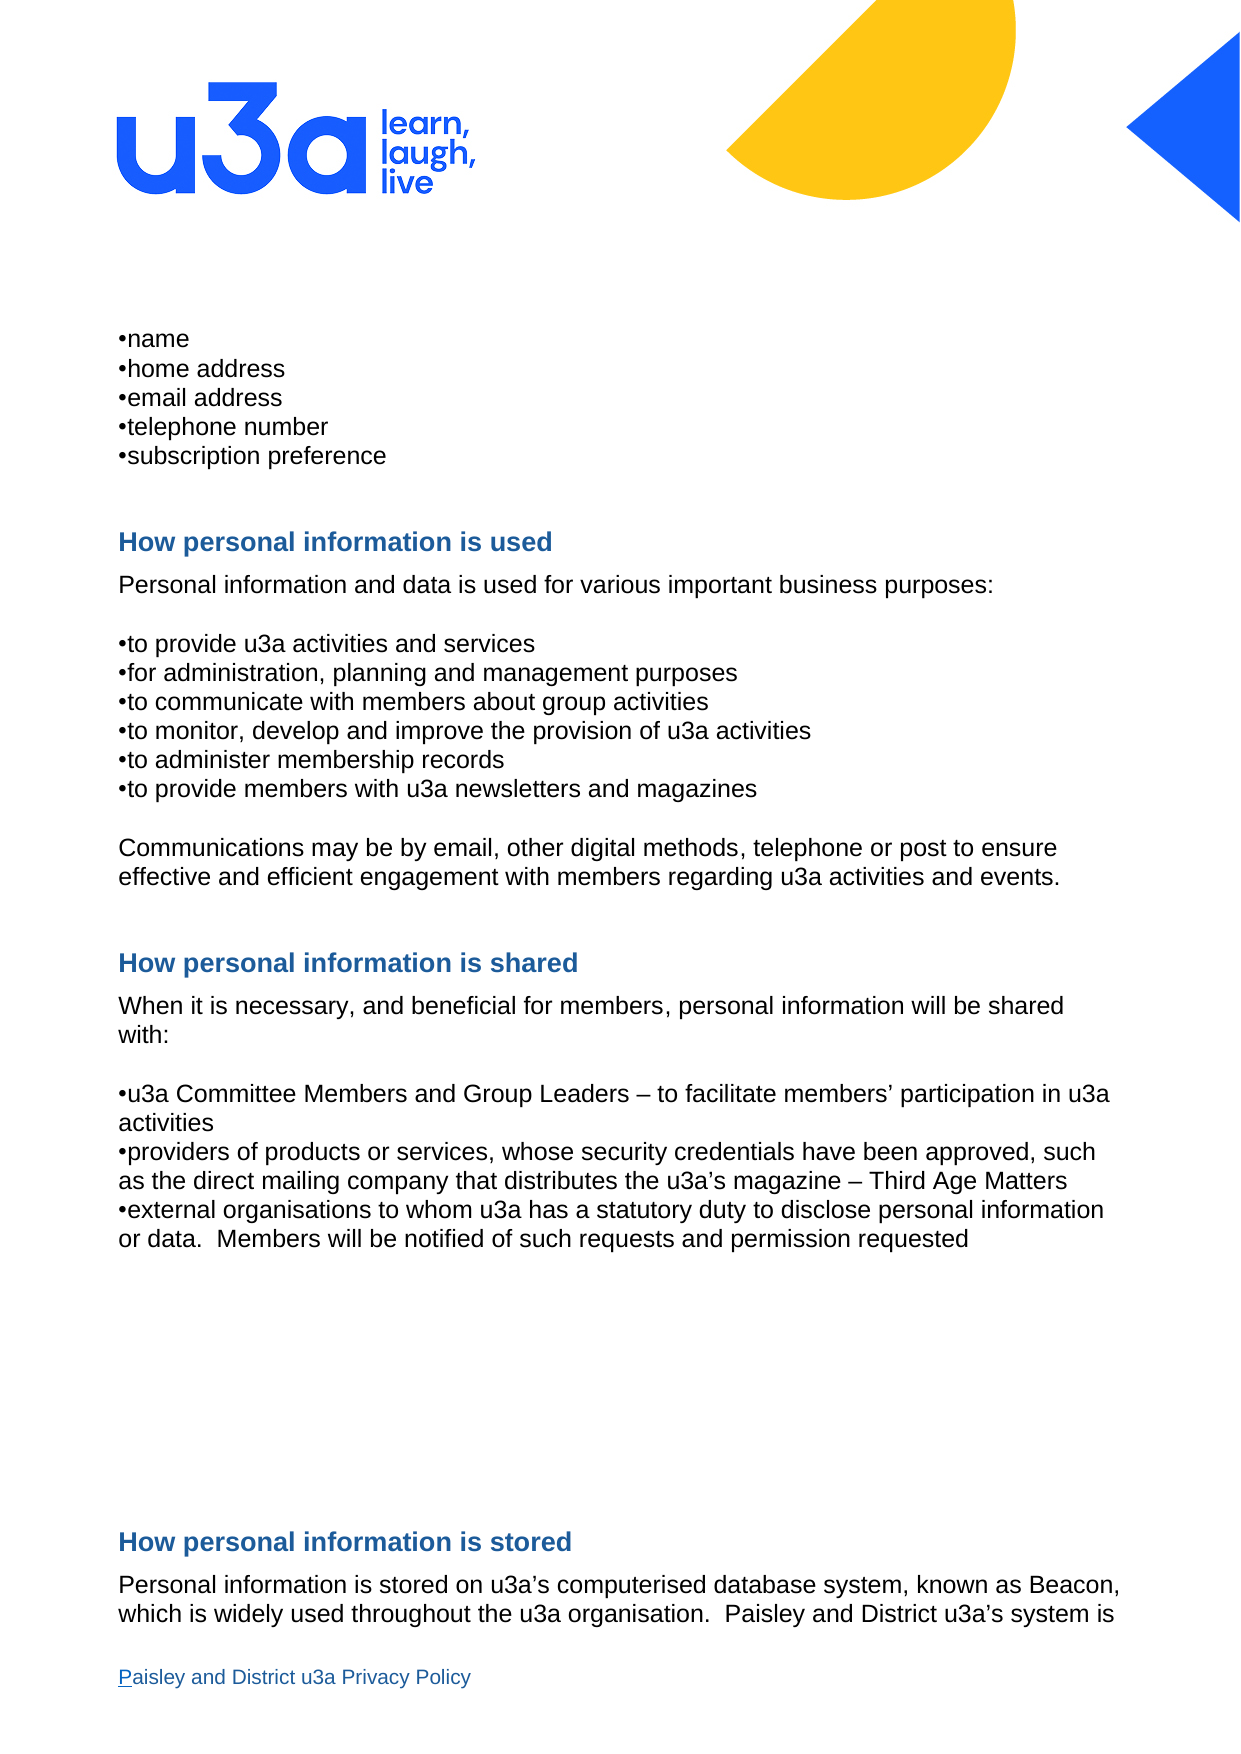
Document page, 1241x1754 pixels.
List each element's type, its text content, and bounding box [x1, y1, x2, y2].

list to communicate with members about group activities [118, 687, 1122, 716]
text When it is necessary, and beneficial for members, personal information will be shared with: [118, 991, 1122, 1049]
list to administer membership records [118, 745, 1122, 774]
list external organisations to whom u3a has a statutory duty to disclose personal information or data. Members will be notified of such requests and permission requested [118, 1195, 1122, 1254]
text Personal information is stored on u3a’s computerised database system, known as Beacon, which is widely used throughout the u3a organisation. Paisley and District u3a’s system is [118, 1570, 1122, 1629]
list to provide members with u3a newsletters and magazines [118, 774, 1122, 804]
list providers of products or services, whose security credentials have been approved, such as the direct mailing company that distributes the u3a’s magazine – Third Age Matters [118, 1137, 1122, 1195]
subtitle How personal information is stored [118, 1524, 1122, 1558]
list to monitor, develop and improve the provision of u3a activities [118, 716, 1122, 745]
list u3a Committee Members and Group Leaders – to facilitate members’ participation in u3a activities [118, 1079, 1122, 1137]
subtitle How personal information is used [118, 524, 1122, 558]
list telephone number [118, 412, 1122, 441]
list to provide u3a activities and services [118, 629, 1122, 658]
subtitle How personal information is shared [118, 945, 1122, 979]
text Personal information and data is used for various important business purposes: [118, 570, 1122, 599]
list email address [118, 383, 1122, 412]
list for administration, planning and management purposes [118, 658, 1122, 687]
list home address [118, 354, 1122, 383]
list subscription preference [118, 441, 1122, 470]
text Communications may be by email, other digital methods, telephone or post to ensure effective and efficient engagement with members regarding u3a activities and events. [118, 833, 1122, 891]
list name [118, 324, 1122, 354]
